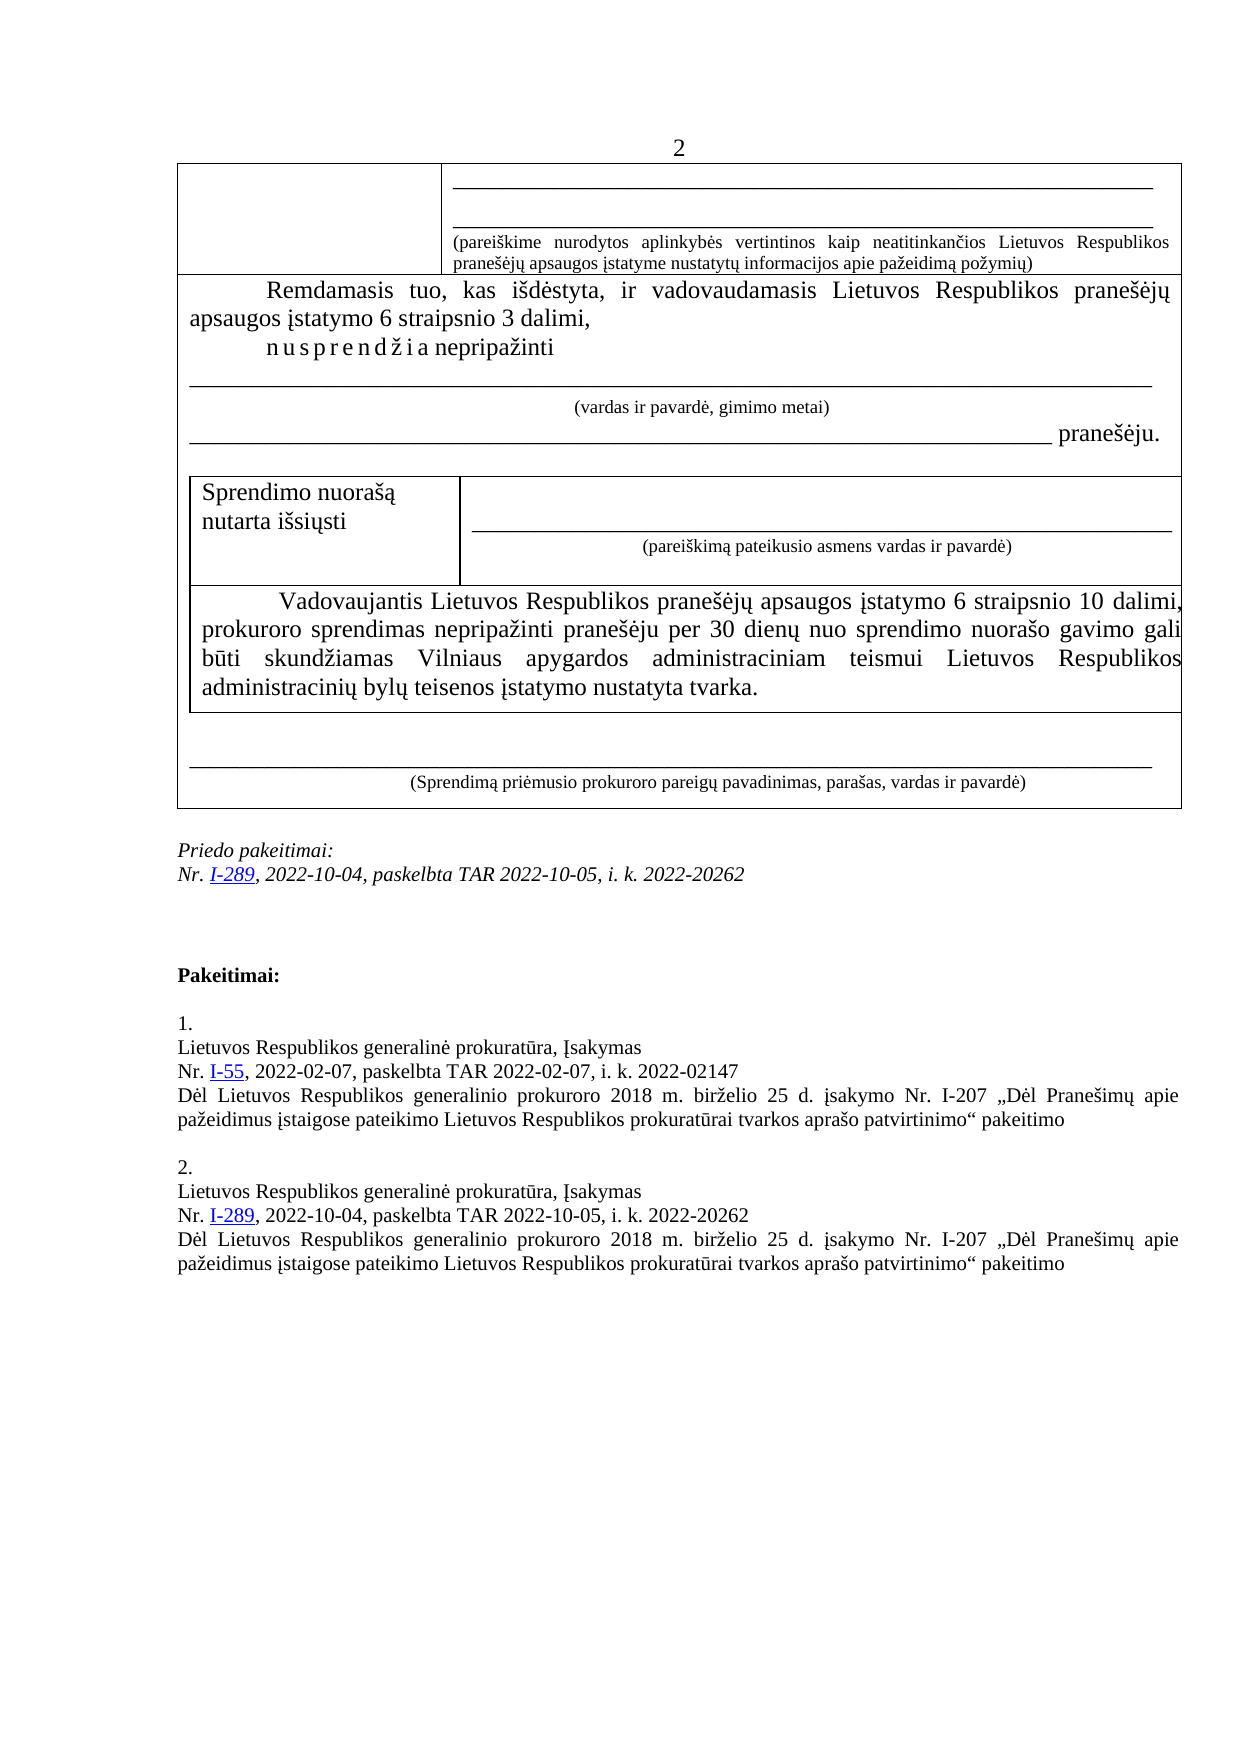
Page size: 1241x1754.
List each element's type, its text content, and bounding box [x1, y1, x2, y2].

table_header ________________________________________________________ (pareiškimą pateikusio asmens vardas ir pavardė) [461, 477, 1181, 585]
text Nr. I-289, 2022-10-04, paskelbta TAR 2022-10-05, i. k. 2022-20262 [177, 862, 1181, 886]
text Dėl Lietuvos Respublikos generalinio prokuroro 2018 m. birželio 25 d. įsakymo Nr. I-207 „Dėl Pranešimų apie pažeidimus įstaigose pateikimo Lietuvos Respublikos prokuratūrai tvarkos aprašo patvirtinimo“ pakeitimo [177, 1227, 1181, 1275]
table_header Sprendimo nuorašą nutarta išsiųsti [191, 477, 459, 585]
table_cell [178, 164, 441, 274]
text Lietuvos Respublikos generalinė prokuratūra, Įsakymas [177, 1179, 1181, 1203]
text Pakeitimai: [177, 963, 1181, 987]
table_cell Remdamasis tuo, kas išdėstyta, ir vadovaudamasis Lietuvos Respublikos pranešėjų apsaugos įstatymo 6 straipsnio 3 dalimi, nusprendžia nepripažinti _____________________________________________________________________________ (vardas ir pavardė, gimimo metai) _____________________________________________________________________ pranešėju. _____________________________________________________________________________ (Sprendimą priėmusio prokuroro pareigų pavadinimas, parašas, vardas ir pavardė) [178, 275, 1181, 808]
table_cell ________________________________________________________ ________________________________________________________ (pareiškime nurodytos aplinkybės vertintinos kaip neatitinkančios Lietuvos Respublikos pranešėjų apsaugos įstatyme nustatytų informacijos apie pažeidimą požymių) [442, 164, 1181, 274]
text Nr. I-55, 2022-02-07, paskelbta TAR 2022-02-07, i. k. 2022-02147 [177, 1059, 1181, 1083]
text 1. [177, 1011, 1181, 1035]
text Dėl Lietuvos Respublikos generalinio prokuroro 2018 m. birželio 25 d. įsakymo Nr. I-207 „Dėl Pranešimų apie pažeidimus įstaigose pateikimo Lietuvos Respublikos prokuratūrai tvarkos aprašo patvirtinimo“ pakeitimo [177, 1083, 1181, 1131]
text Nr. I-289, 2022-10-04, paskelbta TAR 2022-10-05, i. k. 2022-20262 [177, 1203, 1181, 1227]
table_cell Vadovaujantis Lietuvos Respublikos pranešėjų apsaugos įstatymo 6 straipsnio 10 dalimi, prokuroro sprendimas nepripažinti pranešėju per 30 dienų nuo sprendimo nuorašo gavimo gali būti skundžiamas Vilniaus apygardos administraciniam teismui Lietuvos Respublikos administracinių bylų teisenos įstatymo nustatyta tvarka. [191, 586, 1181, 712]
text Lietuvos Respublikos generalinė prokuratūra, Įsakymas [177, 1035, 1181, 1059]
text Priedo pakeitimai: [177, 838, 1181, 862]
text 2. [177, 1155, 1181, 1179]
